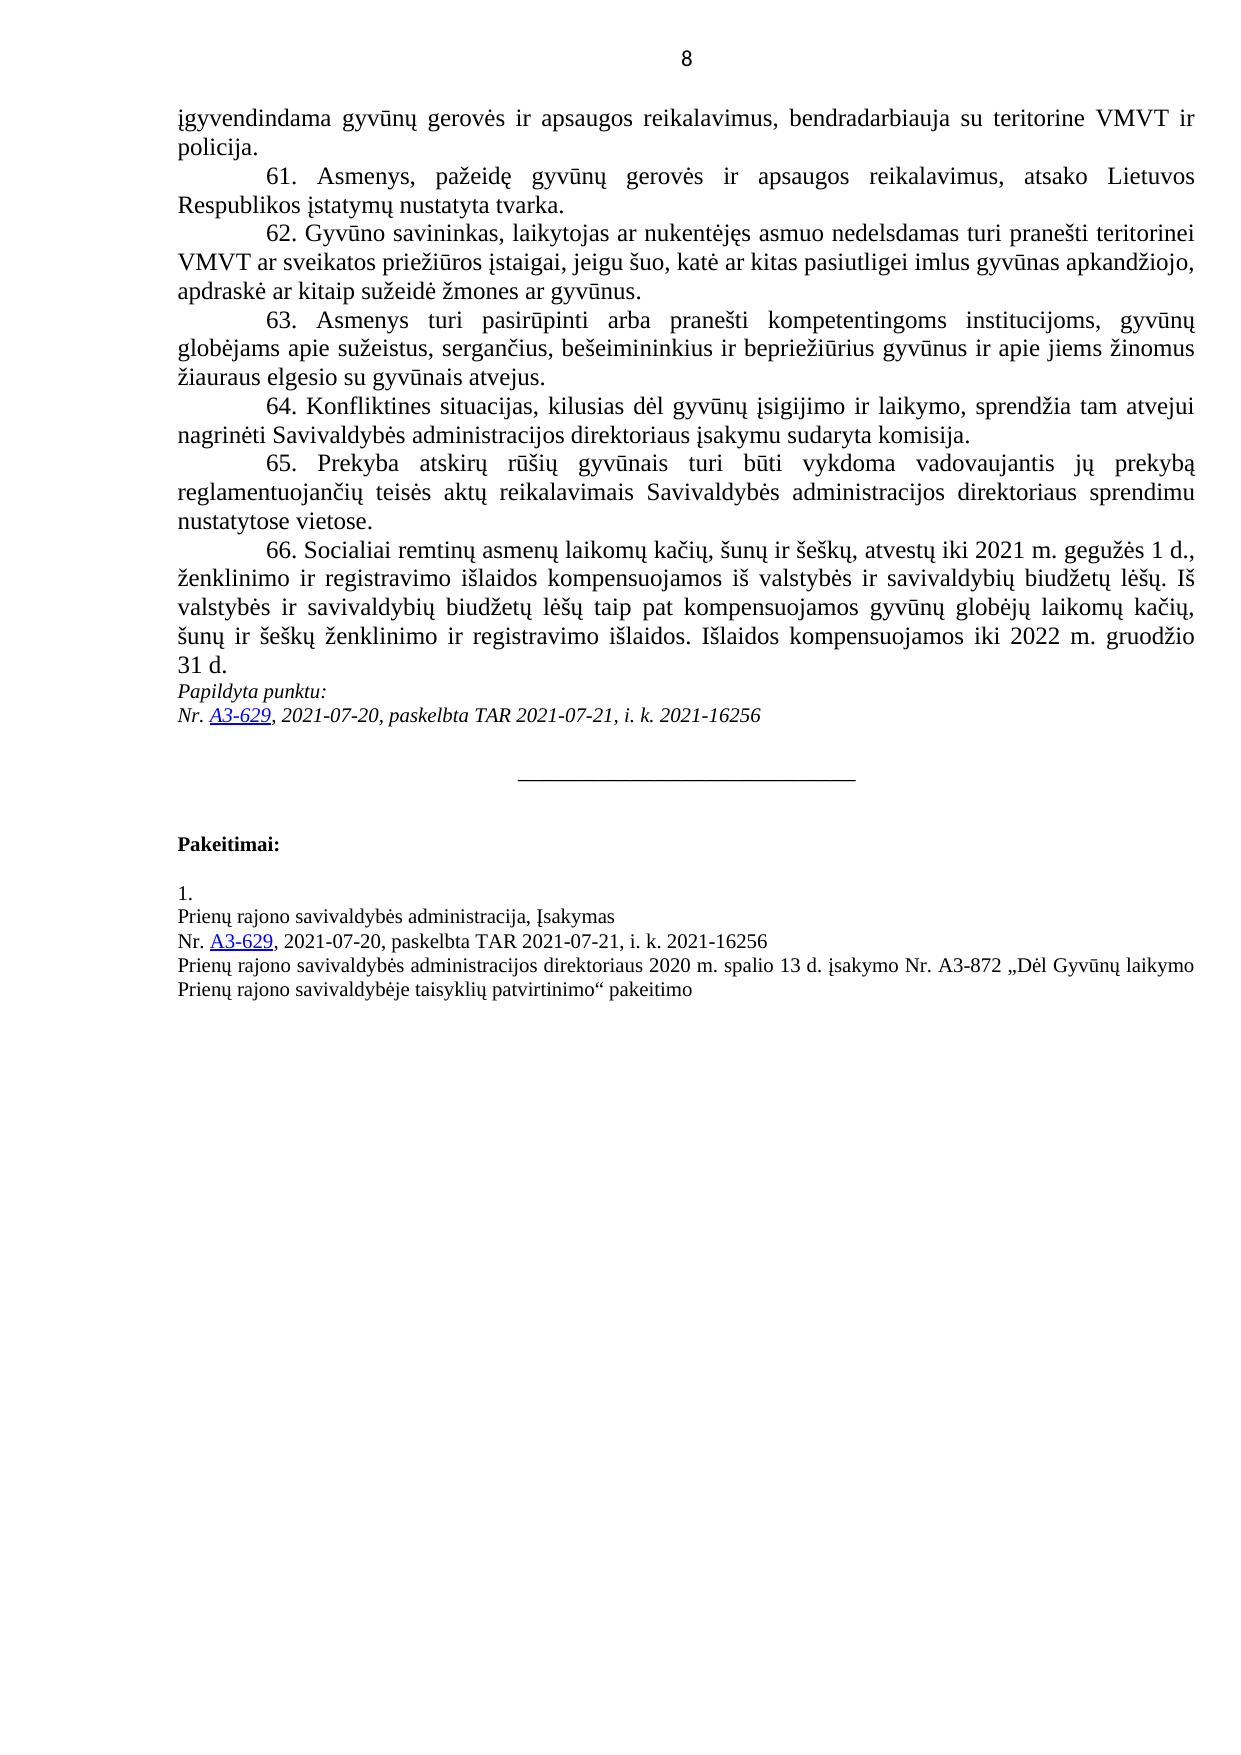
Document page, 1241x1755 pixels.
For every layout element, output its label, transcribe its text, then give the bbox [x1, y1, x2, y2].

text 63. Asmenys turi pasirūpinti arba pranešti kompetentingoms institucijoms, gyvūnų globėjams apie sužeistus, sergančius, bešeimininkius ir bepriežiūrius gyvūnus ir apie jiems žinomus žiauraus elgesio su gyvūnais atvejus. [177, 305, 1196, 391]
text Prienų rajono savivaldybės administracija, Įsakymas [177, 904, 1196, 928]
text Nr. A3-629, 2021-07-20, paskelbta TAR 2021-07-21, i. k. 2021-16256 [177, 928, 1196, 953]
text ___________________________ [177, 755, 1196, 784]
text Papildyta punktu: [177, 678, 1196, 703]
text Nr. A3-629, 2021-07-20, paskelbta TAR 2021-07-21, i. k. 2021-16256 [177, 703, 1196, 727]
text 62. Gyvūno savininkas, laikytojas ar nukentėjęs asmuo nedelsdamas turi pranešti teritorinei VMVT ar sveikatos priežiūros įstaigai, jeigu šuo, katė ar kitas pasiutligei imlus gyvūnas apkandžiojo, apdraskė ar kitaip sužeidė žmones ar gyvūnus. [177, 218, 1196, 305]
text 61. Asmenys, pažeidę gyvūnų gerovės ir apsaugos reikalavimus, atsako Lietuvos Respublikos įstatymų nustatyta tvarka. [177, 161, 1196, 218]
text Prienų rajono savivaldybės administracijos direktoriaus 2020 m. spalio 13 d. įsakymo Nr. A3-872 „Dėl Gyvūnų laikymo Prienų rajono savivaldybėje taisyklių patvirtinimo“ pakeitimo [177, 953, 1196, 1001]
text Pakeitimai: [177, 832, 1196, 856]
text 64. Konfliktines situacijas, kilusias dėl gyvūnų įsigijimo ir laikymo, sprendžia tam atvejui nagrinėti Savivaldybės administracijos direktoriaus įsakymu sudaryta komisija. [177, 391, 1196, 448]
text 1. [177, 880, 1196, 904]
text 65. Prekyba atskirų rūšių gyvūnais turi būti vykdoma vadovaujantis jų prekybą reglamentuojančių teisės aktų reikalavimais Savivaldybės administracijos direktoriaus sprendimu nustatytose vietose. [177, 448, 1196, 535]
text 66. Socialiai remtinų asmenų laikomų kačių, šunų ir šeškų, atvestų iki 2021 m. gegužės 1 d., ženklinimo ir registravimo išlaidos kompensuojamos iš valstybės ir savivaldybių biudžetų lėšų. Iš valstybės ir savivaldybių biudžetų lėšų taip pat kompensuojamos gyvūnų globėjų laikomų kačių, šunų ir šeškų ženklinimo ir registravimo išlaidos. Išlaidos kompensuojamos iki 2022 m. gruodžio 31 d. [177, 535, 1196, 678]
text įgyvendindama gyvūnų gerovės ir apsaugos reikalavimus, bendradarbiauja su teritorine VMVT ir policija. [177, 103, 1196, 161]
